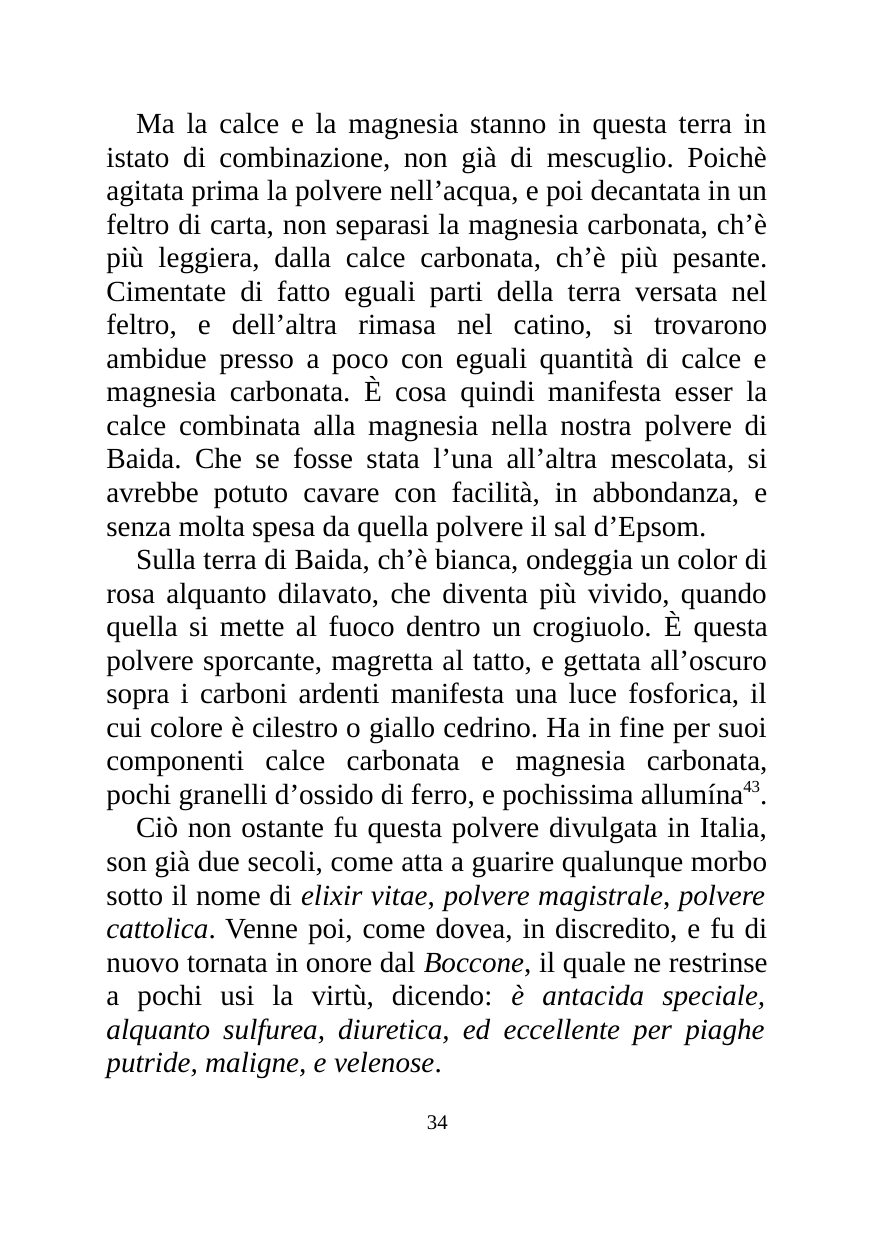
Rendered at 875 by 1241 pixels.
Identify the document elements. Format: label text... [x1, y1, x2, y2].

text Ciò non ostante fu questa polvere divulgata in Italia, son già due secoli, come atta a guarire qualunque morbo sotto il nome di elixir vitae, polvere magistrale, polvere cattolica. Venne poi, come dovea, in discredito, e fu di nuovo tornata in onore dal Boccone, il quale ne restrinse a pochi usi la virtù, dicendo: è antacida speciale, alquanto sulfurea, diuretica, ed eccellente per piaghe putride, maligne, e velenose. [106, 811, 768, 1079]
text Sulla terra di Baida, ch’è bianca, ondeggia un color di rosa alquanto dilavato, che diventa più vivido, quando quella si mette al fuoco dentro un crogiuolo. È questa polvere sporcante, magretta al tatto, e gettata all’oscuro sopra i carboni ardenti manifesta una luce fosforica, il cui colore è cilestro o giallo cedrino. Ha in fine per suoi componenti calce carbonata e magnesia carbonata, pochi granelli d’ossido di ferro, e pochissima allumína. [106, 542, 768, 811]
text Ma la calce e la magnesia stanno in questa terra in istato di combinazione, non già di mescuglio. Poichè agitata prima la polvere nell’acqua, e poi decantata in un feltro di carta, non separasi la magnesia carbonata, ch’è più leggiera, dalla calce carbonata, ch’è più pesante. Cimentate di fatto eguali parti della terra versata nel feltro, e dell’altra rimasa nel catino, si trovarono ambidue presso a poco con eguali quantità di calce e magnesia carbonata. È cosa quindi manifesta esser la calce combinata alla magnesia nella nostra polvere di Baida. Che se fosse stata l’una all’altra mescolata, si avrebbe potuto cavare con facilità, in abbondanza, e senza molta spesa da quella polvere il sal d’Epsom. [106, 106, 768, 542]
